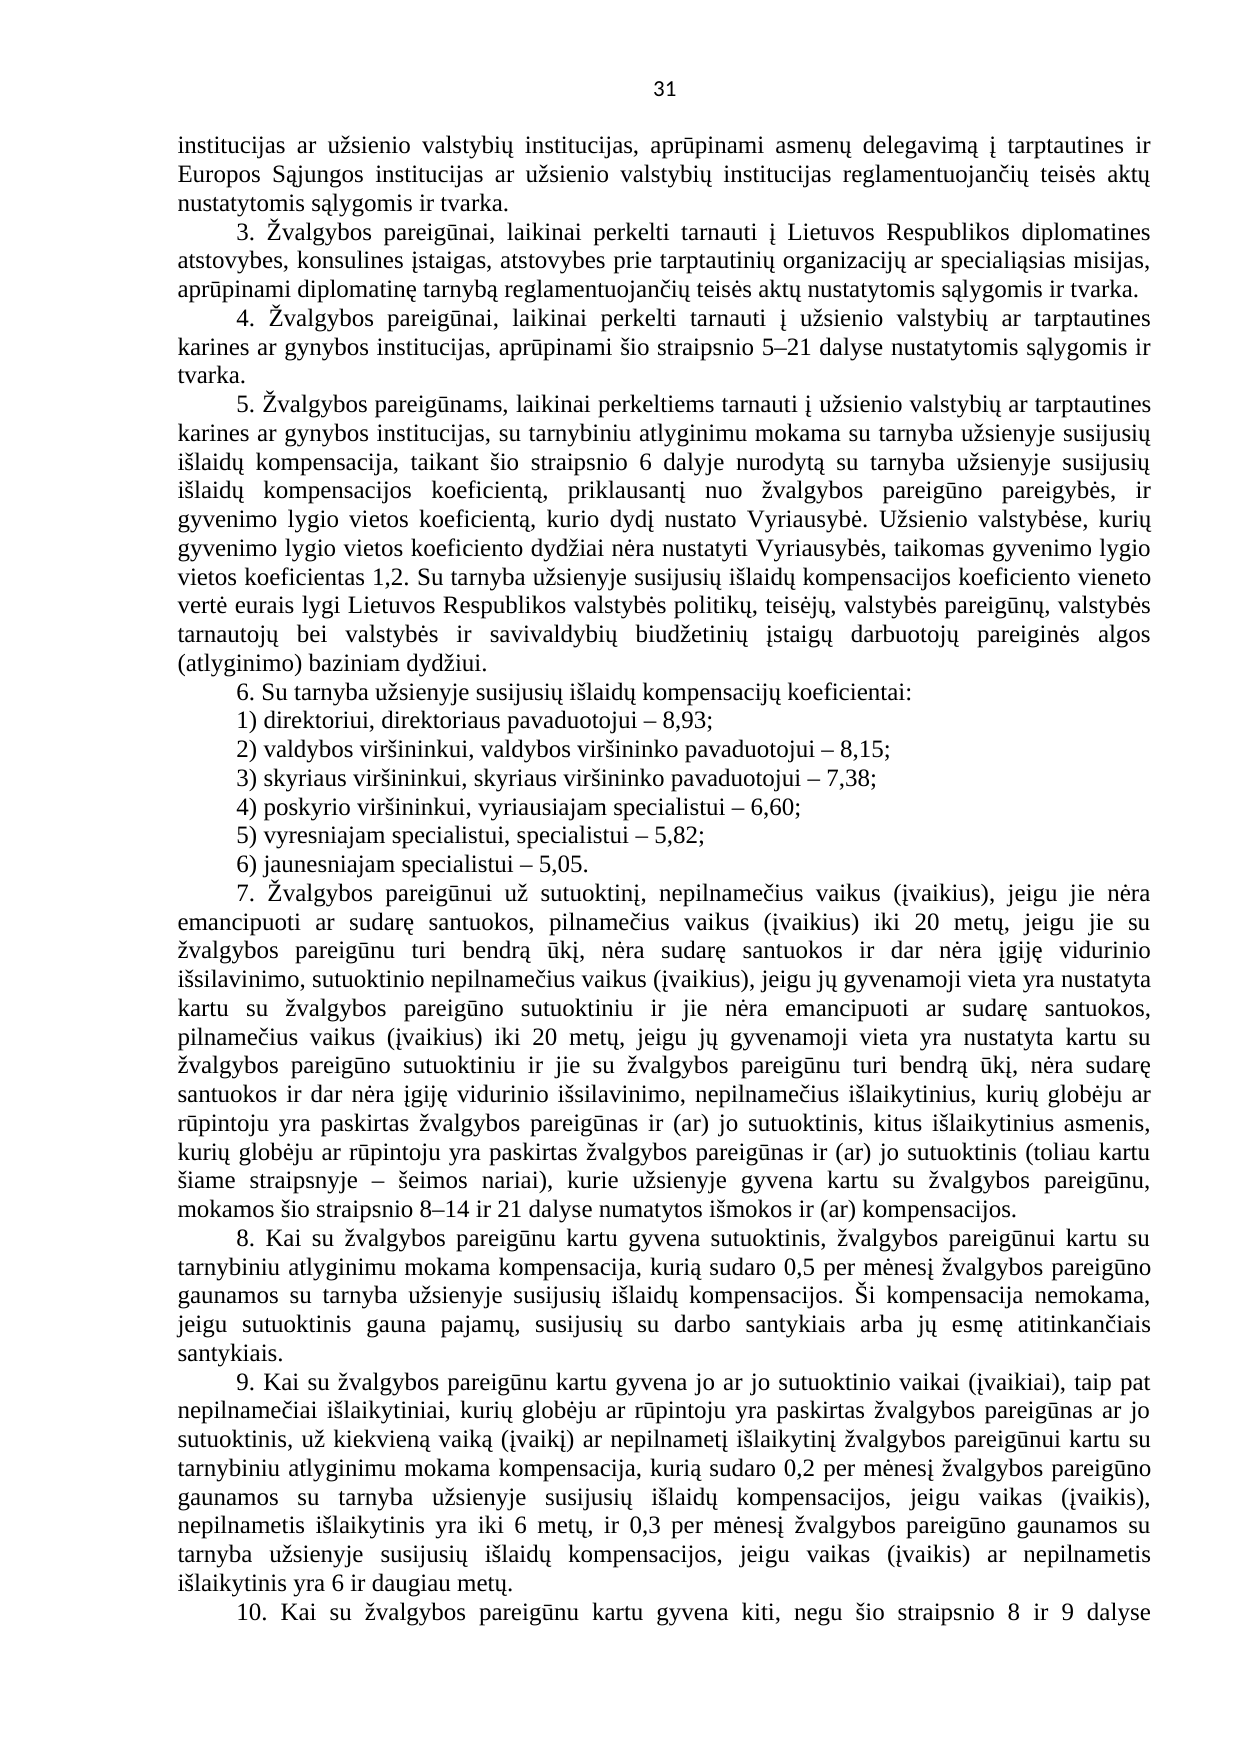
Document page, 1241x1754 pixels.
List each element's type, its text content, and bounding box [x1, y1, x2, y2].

text institucijas ar užsienio valstybių institucijas, aprūpinami asmenų delegavimą į tarptautines ir Europos Sąjungos institucijas ar užsienio valstybių institucijas reglamentuojančių teisės aktų nustatytomis sąlygomis ir tvarka. [177, 131, 1152, 217]
text 2) valdybos viršininkui, valdybos viršininko pavaduotojui – 8,15; [177, 734, 1152, 763]
text 3. Žvalgybos pareigūnai, laikinai perkelti tarnauti į Lietuvos Respublikos diplomatines atstovybes, konsulines įstaigas, atstovybes prie tarptautinių organizacijų ar specialiąsias misijas, aprūpinami diplomatinę tarnybą reglamentuojančių teisės aktų nustatytomis sąlygomis ir tvarka. [177, 217, 1152, 303]
text 6) jaunesniajam specialistui – 5,05. [177, 849, 1152, 878]
text 3) skyriaus viršininkui, skyriaus viršininko pavaduotojui – 7,38; [177, 763, 1152, 792]
text 6. Su tarnyba užsienyje susijusių išlaidų kompensacijų koeficientai: [177, 677, 1152, 706]
text 5. Žvalgybos pareigūnams, laikinai perkeltiems tarnauti į užsienio valstybių ar tarptautines karines ar gynybos institucijas, su tarnybiniu atlyginimu mokama su tarnyba užsienyje susijusių išlaidų kompensacija, taikant šio straipsnio 6 dalyje nurodytą su tarnyba užsienyje susijusių išlaidų kompensacijos koeficientą, priklausantį nuo žvalgybos pareigūno pareigybės, ir gyvenimo lygio vietos koeficientą, kurio dydį nustato Vyriausybė. Užsienio valstybėse, kurių gyvenimo lygio vietos koeficiento dydžiai nėra nustatyti Vyriausybės, taikomas gyvenimo lygio vietos koeficientas 1,2. Su tarnyba užsienyje susijusių išlaidų kompensacijos koeficiento vieneto vertė eurais lygi Lietuvos Respublikos valstybės politikų, teisėjų, valstybės pareigūnų, valstybės tarnautojų bei valstybės ir savivaldybių biudžetinių įstaigų darbuotojų pareiginės algos (atlyginimo) baziniam dydžiui. [177, 389, 1152, 677]
text 4. Žvalgybos pareigūnai, laikinai perkelti tarnauti į užsienio valstybių ar tarptautines karines ar gynybos institucijas, aprūpinami šio straipsnio 5–21 dalyse nustatytomis sąlygomis ir tvarka. [177, 303, 1152, 389]
text 1) direktoriui, direktoriaus pavaduotojui – 8,93; [177, 706, 1152, 734]
text 7. Žvalgybos pareigūnui už sutuoktinį, nepilnamečius vaikus (įvaikius), jeigu jie nėra emancipuoti ar sudarę santuokos, pilnamečius vaikus (įvaikius) iki 20 metų, jeigu jie su žvalgybos pareigūnu turi bendrą ūkį, nėra sudarę santuokos ir dar nėra įgiję vidurinio išsilavinimo, sutuoktinio nepilnamečius vaikus (įvaikius), jeigu jų gyvenamoji vieta yra nustatyta kartu su žvalgybos pareigūno sutuoktiniu ir jie nėra emancipuoti ar sudarę santuokos, pilnamečius vaikus (įvaikius) iki 20 metų, jeigu jų gyvenamoji vieta yra nustatyta kartu su žvalgybos pareigūno sutuoktiniu ir jie su žvalgybos pareigūnu turi bendrą ūkį, nėra sudarę santuokos ir dar nėra įgiję vidurinio išsilavinimo, nepilnamečius išlaikytinius, kurių globėju ar rūpintoju yra paskirtas žvalgybos pareigūnas ir (ar) jo sutuoktinis, kitus išlaikytinius asmenis, kurių globėju ar rūpintoju yra paskirtas žvalgybos pareigūnas ir (ar) jo sutuoktinis (toliau kartu šiame straipsnyje – šeimos nariai), kurie užsienyje gyvena kartu su žvalgybos pareigūnu, mokamos šio straipsnio 8–14 ir 21 dalyse numatytos išmokos ir (ar) kompensacijos. [177, 878, 1152, 1223]
text 8. Kai su žvalgybos pareigūnu kartu gyvena sutuoktinis, žvalgybos pareigūnui kartu su tarnybiniu atlyginimu mokama kompensacija, kurią sudaro 0,5 per mėnesį žvalgybos pareigūno gaunamos su tarnyba užsienyje susijusių išlaidų kompensacijos. Ši kompensacija nemokama, jeigu sutuoktinis gauna pajamų, susijusių su darbo santykiais arba jų esmę atitinkančiais santykiais. [177, 1223, 1152, 1367]
text 9. Kai su žvalgybos pareigūnu kartu gyvena jo ar jo sutuoktinio vaikai (įvaikiai), taip pat nepilnamečiai išlaikytiniai, kurių globėju ar rūpintoju yra paskirtas žvalgybos pareigūnas ar jo sutuoktinis, už kiekvieną vaiką (įvaikį) ar nepilnametį išlaikytinį žvalgybos pareigūnui kartu su tarnybiniu atlyginimu mokama kompensacija, kurią sudaro 0,2 per mėnesį žvalgybos pareigūno gaunamos su tarnyba užsienyje susijusių išlaidų kompensacijos, jeigu vaikas (įvaikis), nepilnametis išlaikytinis yra iki 6 metų, ir 0,3 per mėnesį žvalgybos pareigūno gaunamos su tarnyba užsienyje susijusių išlaidų kompensacijos, jeigu vaikas (įvaikis) ar nepilnametis išlaikytinis yra 6 ir daugiau metų. [177, 1367, 1152, 1597]
text 4) poskyrio viršininkui, vyriausiajam specialistui – 6,60; [177, 792, 1152, 821]
text 5) vyresniajam specialistui, specialistui – 5,82; [177, 821, 1152, 849]
text 10. Kai su žvalgybos pareigūnu kartu gyvena kiti, negu šio straipsnio 8 ir 9 dalyse [177, 1597, 1152, 1626]
